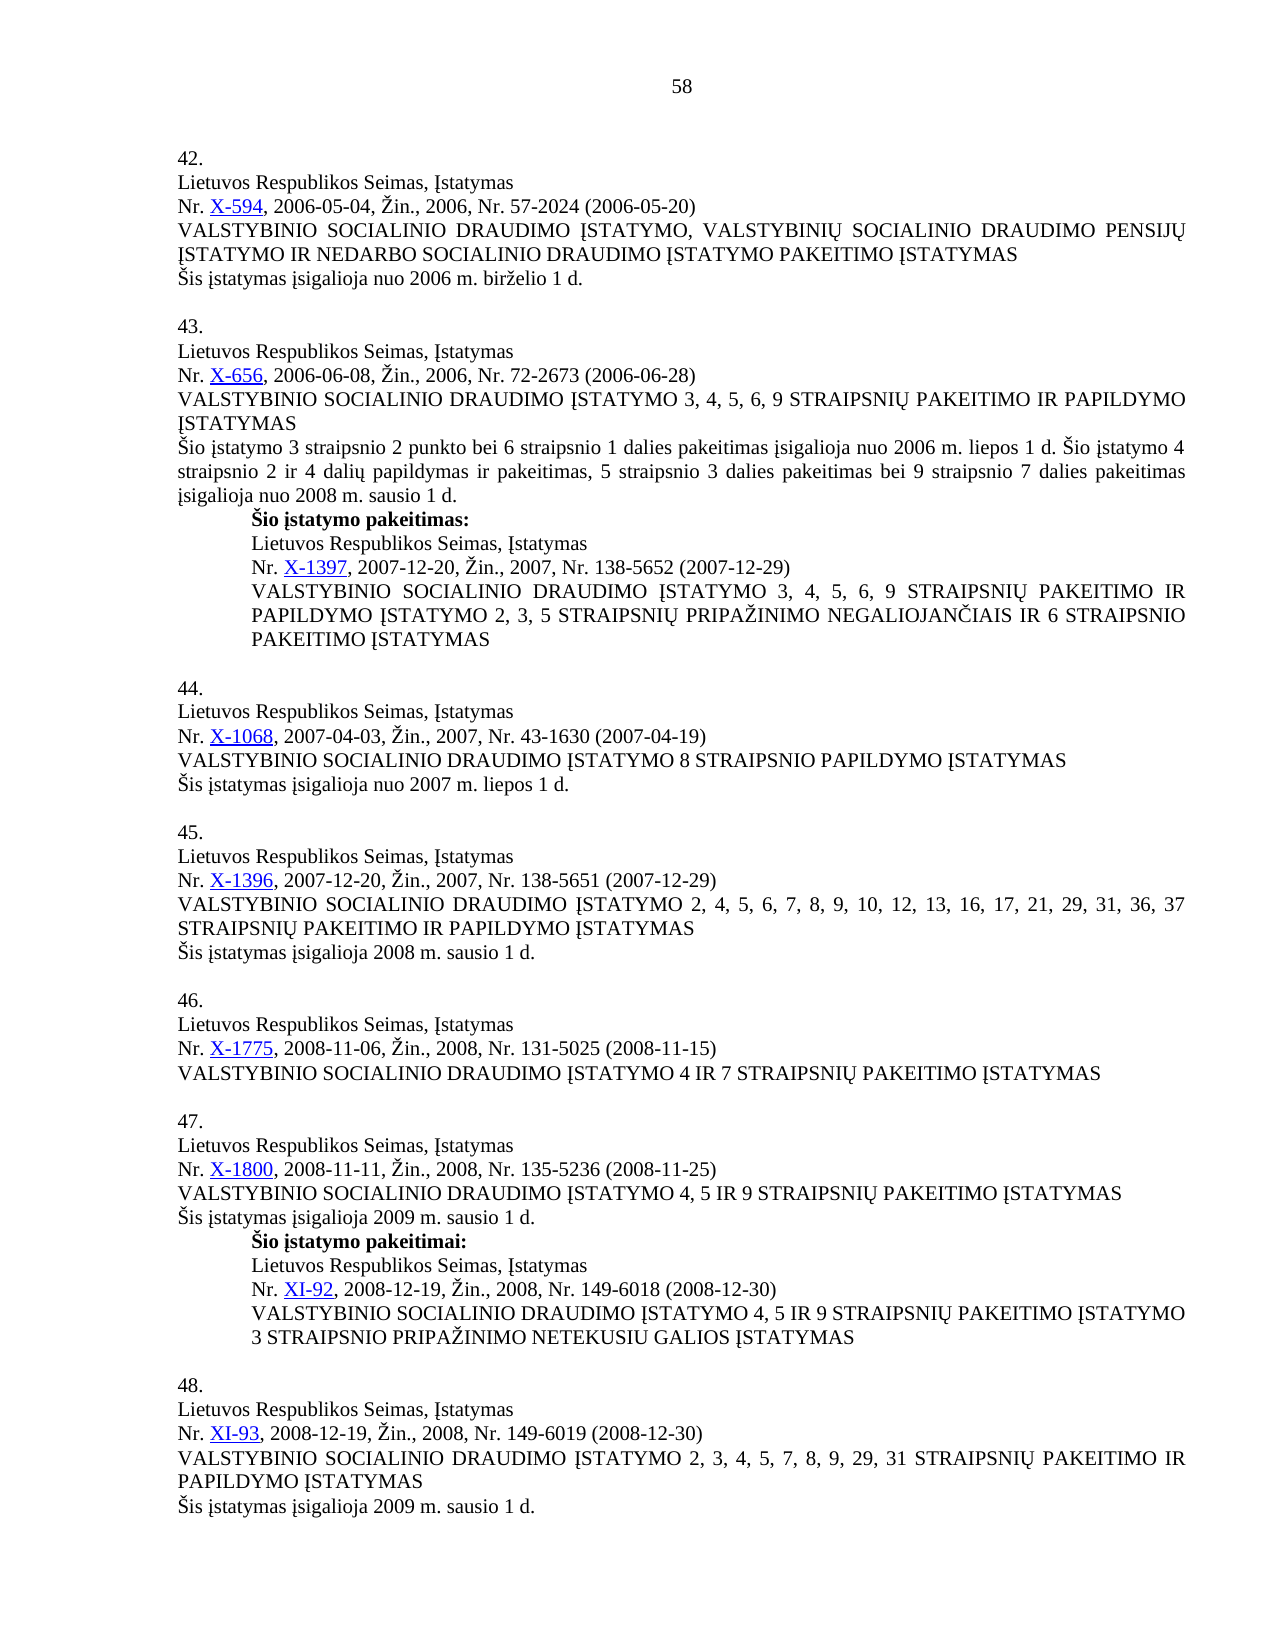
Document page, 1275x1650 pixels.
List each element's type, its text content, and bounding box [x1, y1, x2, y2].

text Šio įstatymo pakeitimas: [177, 507, 1186, 531]
text VALSTYBINIO SOCIALINIO DRAUDIMO ĮSTATYMO 4 IR 7 STRAIPSNIŲ PAKEITIMO ĮSTATYMAS [177, 1060, 1186, 1084]
text Nr. X-1800, 2008-11-11, Žin., 2008, Nr. 135-5236 (2008-11-25) [177, 1157, 1186, 1181]
text Šio įstatymo 3 straipsnio 2 punkto bei 6 straipsnio 1 dalies pakeitimas įsigalioja nuo 2006 m. liepos 1 d. Šio įstatymo 4 straipsnio 2 ir 4 dalių papildymas ir pakeitimas, 5 straipsnio 3 dalies pakeitimas bei 9 straipsnio 7 dalies pakeitimas įsigalioja nuo 2008 m. sausio 1 d. [177, 435, 1187, 507]
text Lietuvos Respublikos Seimas, Įstatymas [177, 699, 1187, 723]
text Šis įstatymas įsigalioja 2009 m. sausio 1 d. [177, 1493, 1186, 1518]
text VALSTYBINIO SOCIALINIO DRAUDIMO ĮSTATYMO 4, 5 IR 9 STRAIPSNIŲ PAKEITIMO ĮSTATYMO 3 STRAIPSNIO PRIPAŽINIMO NETEKUSIU GALIOS ĮSTATYMAS [251, 1301, 1186, 1349]
text VALSTYBINIO SOCIALINIO DRAUDIMO ĮSTATYMO 3, 4, 5, 6, 9 STRAIPSNIŲ PAKEITIMO IR PAPILDYMO ĮSTATYMO 2, 3, 5 STRAIPSNIŲ PRIPAŽINIMO NEGALIOJANČIAIS IR 6 STRAIPSNIO PAKEITIMO ĮSTATYMAS [251, 579, 1186, 651]
text Nr. X-594, 2006-05-04, Žin., 2006, Nr. 57-2024 (2006-05-20) [177, 194, 1187, 218]
text Šis įstatymas įsigalioja nuo 2007 m. liepos 1 d. [177, 772, 1187, 796]
text Lietuvos Respublikos Seimas, Įstatymas [177, 1397, 1186, 1421]
text Nr. X-1396, 2007-12-20, Žin., 2007, Nr. 138-5651 (2007-12-29) [177, 868, 1187, 892]
text Lietuvos Respublikos Seimas, Įstatymas [177, 170, 1187, 194]
text Lietuvos Respublikos Seimas, Įstatymas [177, 338, 1187, 363]
text 43. [177, 314, 1187, 338]
text Lietuvos Respublikos Seimas, Įstatymas [177, 531, 1186, 555]
text Nr. XI-93, 2008-12-19, Žin., 2008, Nr. 149-6019 (2008-12-30) [177, 1421, 1186, 1445]
text Nr. X-656, 2006-06-08, Žin., 2006, Nr. 72-2673 (2006-06-28) [177, 363, 1187, 387]
text 44. [177, 675, 1187, 699]
text VALSTYBINIO SOCIALINIO DRAUDIMO ĮSTATYMO 4, 5 IR 9 STRAIPSNIŲ PAKEITIMO ĮSTATYMAS [177, 1181, 1186, 1205]
text Nr. X-1068, 2007-04-03, Žin., 2007, Nr. 43-1630 (2007-04-19) [177, 723, 1187, 748]
text Šis įstatymas įsigalioja nuo 2006 m. birželio 1 d. [177, 266, 1187, 290]
text 48. [177, 1373, 1186, 1397]
text VALSTYBINIO SOCIALINIO DRAUDIMO ĮSTATYMO 3, 4, 5, 6, 9 STRAIPSNIŲ PAKEITIMO IR PAPILDYMO ĮSTATYMAS [177, 387, 1187, 435]
text Lietuvos Respublikos Seimas, Įstatymas [177, 844, 1187, 868]
text VALSTYBINIO SOCIALINIO DRAUDIMO ĮSTATYMO 2, 3, 4, 5, 7, 8, 9, 29, 31 STRAIPSNIŲ PAKEITIMO IR PAPILDYMO ĮSTATYMAS [177, 1445, 1186, 1493]
text Nr. XI-92, 2008-12-19, Žin., 2008, Nr. 149-6018 (2008-12-30) [177, 1277, 1186, 1301]
text Lietuvos Respublikos Seimas, Įstatymas [177, 1133, 1186, 1157]
text VALSTYBINIO SOCIALINIO DRAUDIMO ĮSTATYMO 2, 4, 5, 6, 7, 8, 9, 10, 12, 13, 16, 17, 21, 29, 31, 36, 37 STRAIPSNIŲ PAKEITIMO IR PAPILDYMO ĮSTATYMAS [177, 892, 1187, 940]
text VALSTYBINIO SOCIALINIO DRAUDIMO ĮSTATYMO, VALSTYBINIŲ SOCIALINIO DRAUDIMO PENSIJŲ ĮSTATYMO IR NEDARBO SOCIALINIO DRAUDIMO ĮSTATYMO PAKEITIMO ĮSTATYMAS [177, 218, 1187, 266]
text Šis įstatymas įsigalioja 2009 m. sausio 1 d. [177, 1205, 1186, 1229]
text Nr. X-1775, 2008-11-06, Žin., 2008, Nr. 131-5025 (2008-11-15) [177, 1036, 1186, 1060]
text 42. [177, 146, 1187, 170]
text Nr. X-1397, 2007-12-20, Žin., 2007, Nr. 138-5652 (2007-12-29) [177, 555, 1186, 579]
text Šio įstatymo pakeitimai: [177, 1229, 1186, 1253]
text 45. [177, 820, 1187, 844]
text 47. [177, 1108, 1186, 1133]
text Šis įstatymas įsigalioja 2008 m. sausio 1 d. [177, 940, 1187, 964]
text Lietuvos Respublikos Seimas, Įstatymas [177, 1253, 1186, 1277]
text Lietuvos Respublikos Seimas, Įstatymas [177, 1012, 1186, 1036]
text VALSTYBINIO SOCIALINIO DRAUDIMO ĮSTATYMO 8 STRAIPSNIO PAPILDYMO ĮSTATYMAS [177, 748, 1187, 772]
text 46. [177, 988, 1186, 1012]
